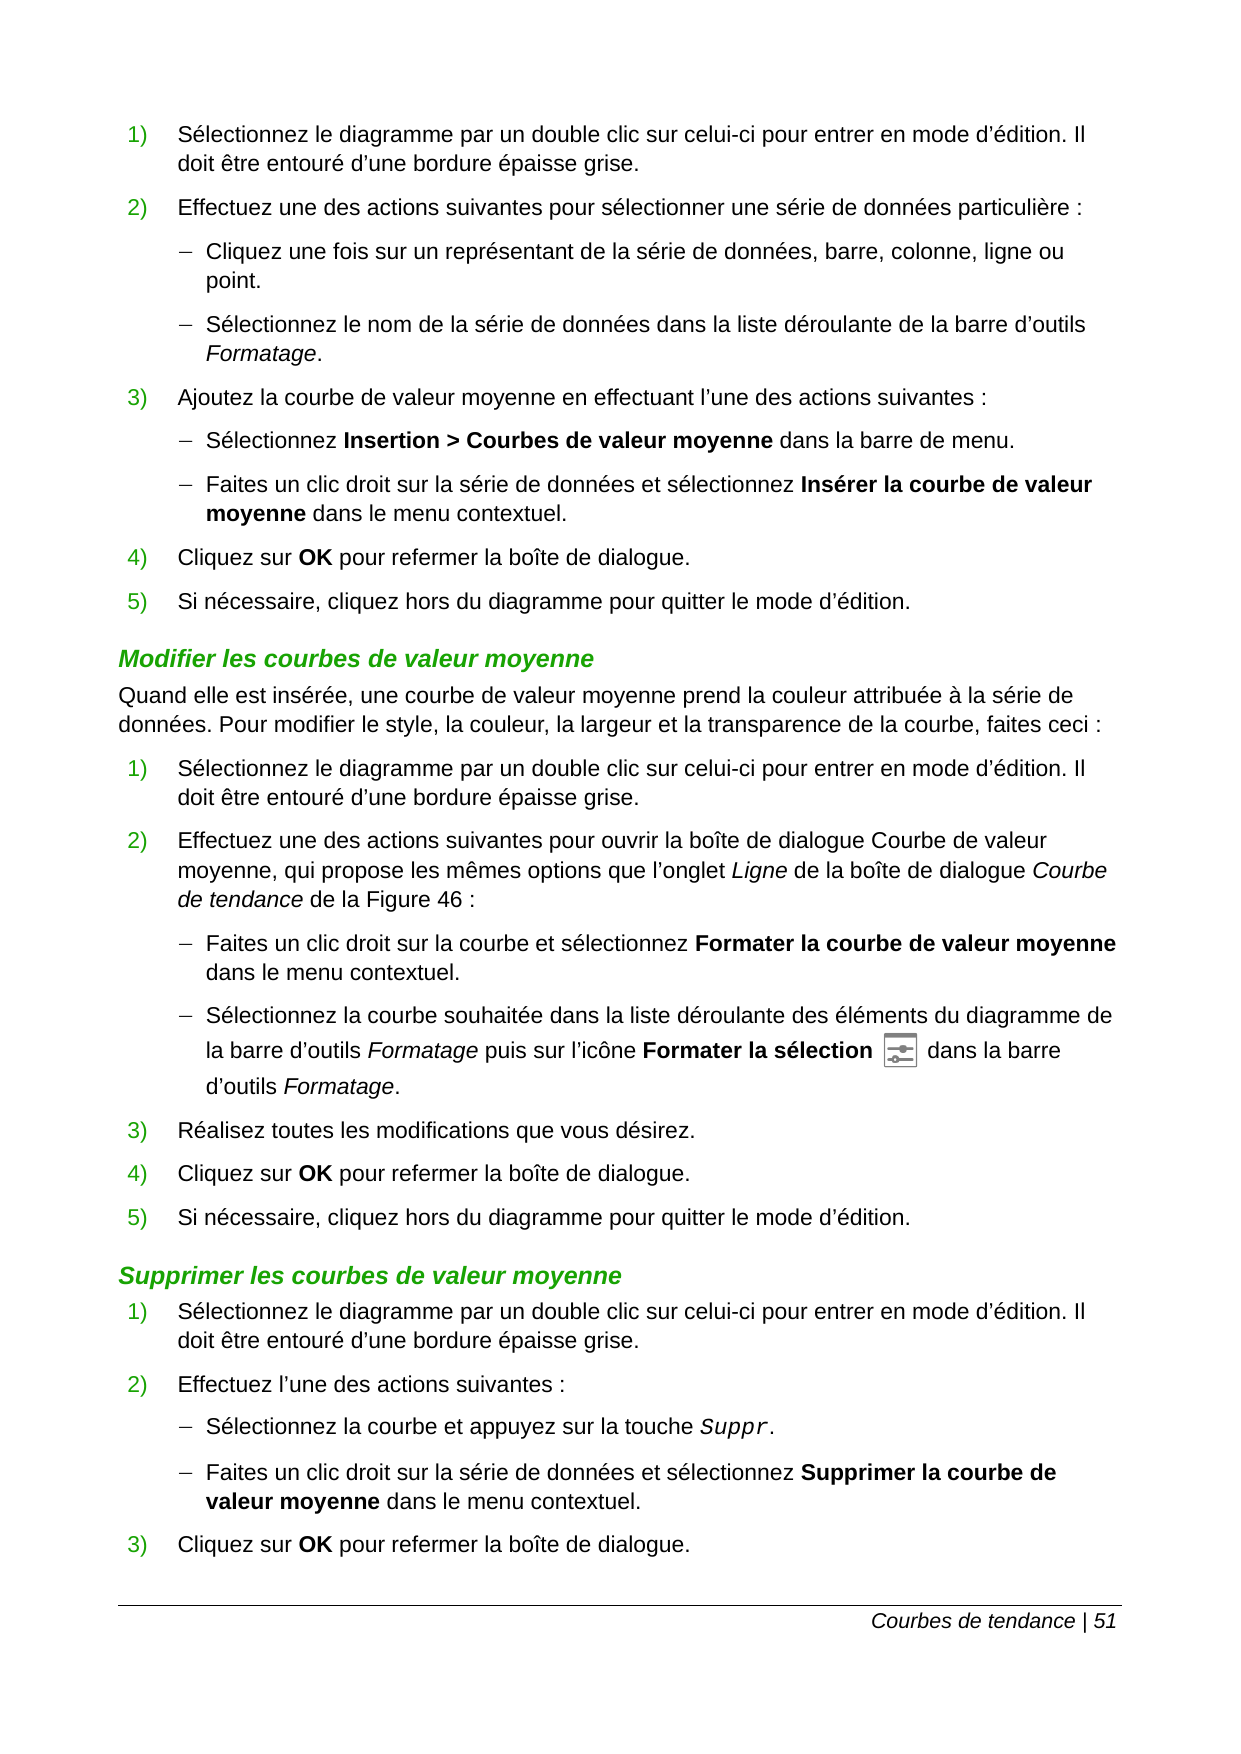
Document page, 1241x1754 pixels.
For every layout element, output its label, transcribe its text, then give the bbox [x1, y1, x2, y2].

list Faites un clic droit sur la série de données et sélectionnez Supprimer la courbe de valeur moyenne dans le menu contextuel. [176, 1456, 1122, 1514]
list Sélectionnez le nom de la série de données dans la liste déroulante de la barre d’outils Formatage. [176, 308, 1122, 366]
text Quand elle est insérée, une courbe de valeur moyenne prend la couleur attribuée à la série de données. Pour modifier le style, la couleur, la largeur et la transparence de la courbe, faites ceci : [118, 679, 1122, 737]
list Sélectionnez le diagramme par un double clic sur celui-ci pour entrer en mode d’édition. Il doit être entouré d’une bordure épaisse grise. [148, 752, 1122, 810]
list Effectuez une des actions suivantes pour sélectionner une série de données particulière : [148, 191, 1122, 220]
subtitle Supprimer les courbes de valeur moyenne [118, 1260, 1122, 1289]
list Si nécessaire, cliquez hors du diagramme pour quitter le mode d’édition. [148, 1201, 1122, 1231]
list Faites un clic droit sur la série de données et sélectionnez Insérer la courbe de valeur moyenne dans le menu contextuel. [176, 468, 1122, 526]
list Sélectionnez la courbe souhaitée dans la liste déroulante des éléments du diagramme de la barre d’outils Formatage puis sur l’icône Formater la sélection dans la barre d’outils Formatage. [176, 999, 1122, 1099]
list Effectuez l’une des actions suivantes : [148, 1368, 1122, 1397]
list Réalisez toutes les modifications que vous désirez. [148, 1114, 1122, 1143]
list Ajoutez la courbe de valeur moyenne en effectuant l’une des actions suivantes : [148, 381, 1122, 410]
list Faites un clic droit sur la courbe et sélectionnez Formater la courbe de valeur moyenne dans le menu contextuel. [176, 927, 1122, 985]
list Cliquez une fois sur un représentant de la série de données, barre, colonne, ligne ou point. [176, 235, 1122, 293]
list Cliquez sur OK pour refermer la boîte de dialogue. [148, 541, 1122, 570]
list Sélectionnez le diagramme par un double clic sur celui-ci pour entrer en mode d’édition. Il doit être entouré d’une bordure épaisse grise. [148, 1295, 1122, 1354]
list Sélectionnez Insertion > Courbes de valeur moyenne dans la barre de menu. [176, 424, 1122, 453]
list Cliquez sur OK pour refermer la boîte de dialogue. [148, 1158, 1122, 1187]
list Sélectionnez le diagramme par un double clic sur celui-ci pour entrer en mode d’édition. Il doit être entouré d’une bordure épaisse grise. [148, 118, 1122, 176]
subtitle Modifier les courbes de valeur moyenne [118, 643, 1122, 673]
list Cliquez sur OK pour refermer la boîte de dialogue. [148, 1529, 1122, 1558]
list Sélectionnez la courbe et appuyez sur la touche Suppr. [176, 1412, 1122, 1441]
picture [879, 1028, 921, 1071]
list Si nécessaire, cliquez hors du diagramme pour quitter le mode d’édition. [148, 585, 1122, 614]
list Effectuez une des actions suivantes pour ouvrir la boîte de dialogue Courbe de valeur moyenne, qui propose les mêmes options que l’onglet Ligne de la boîte de dialogue Courbe de tendance de la Figure 46 : [148, 824, 1122, 912]
